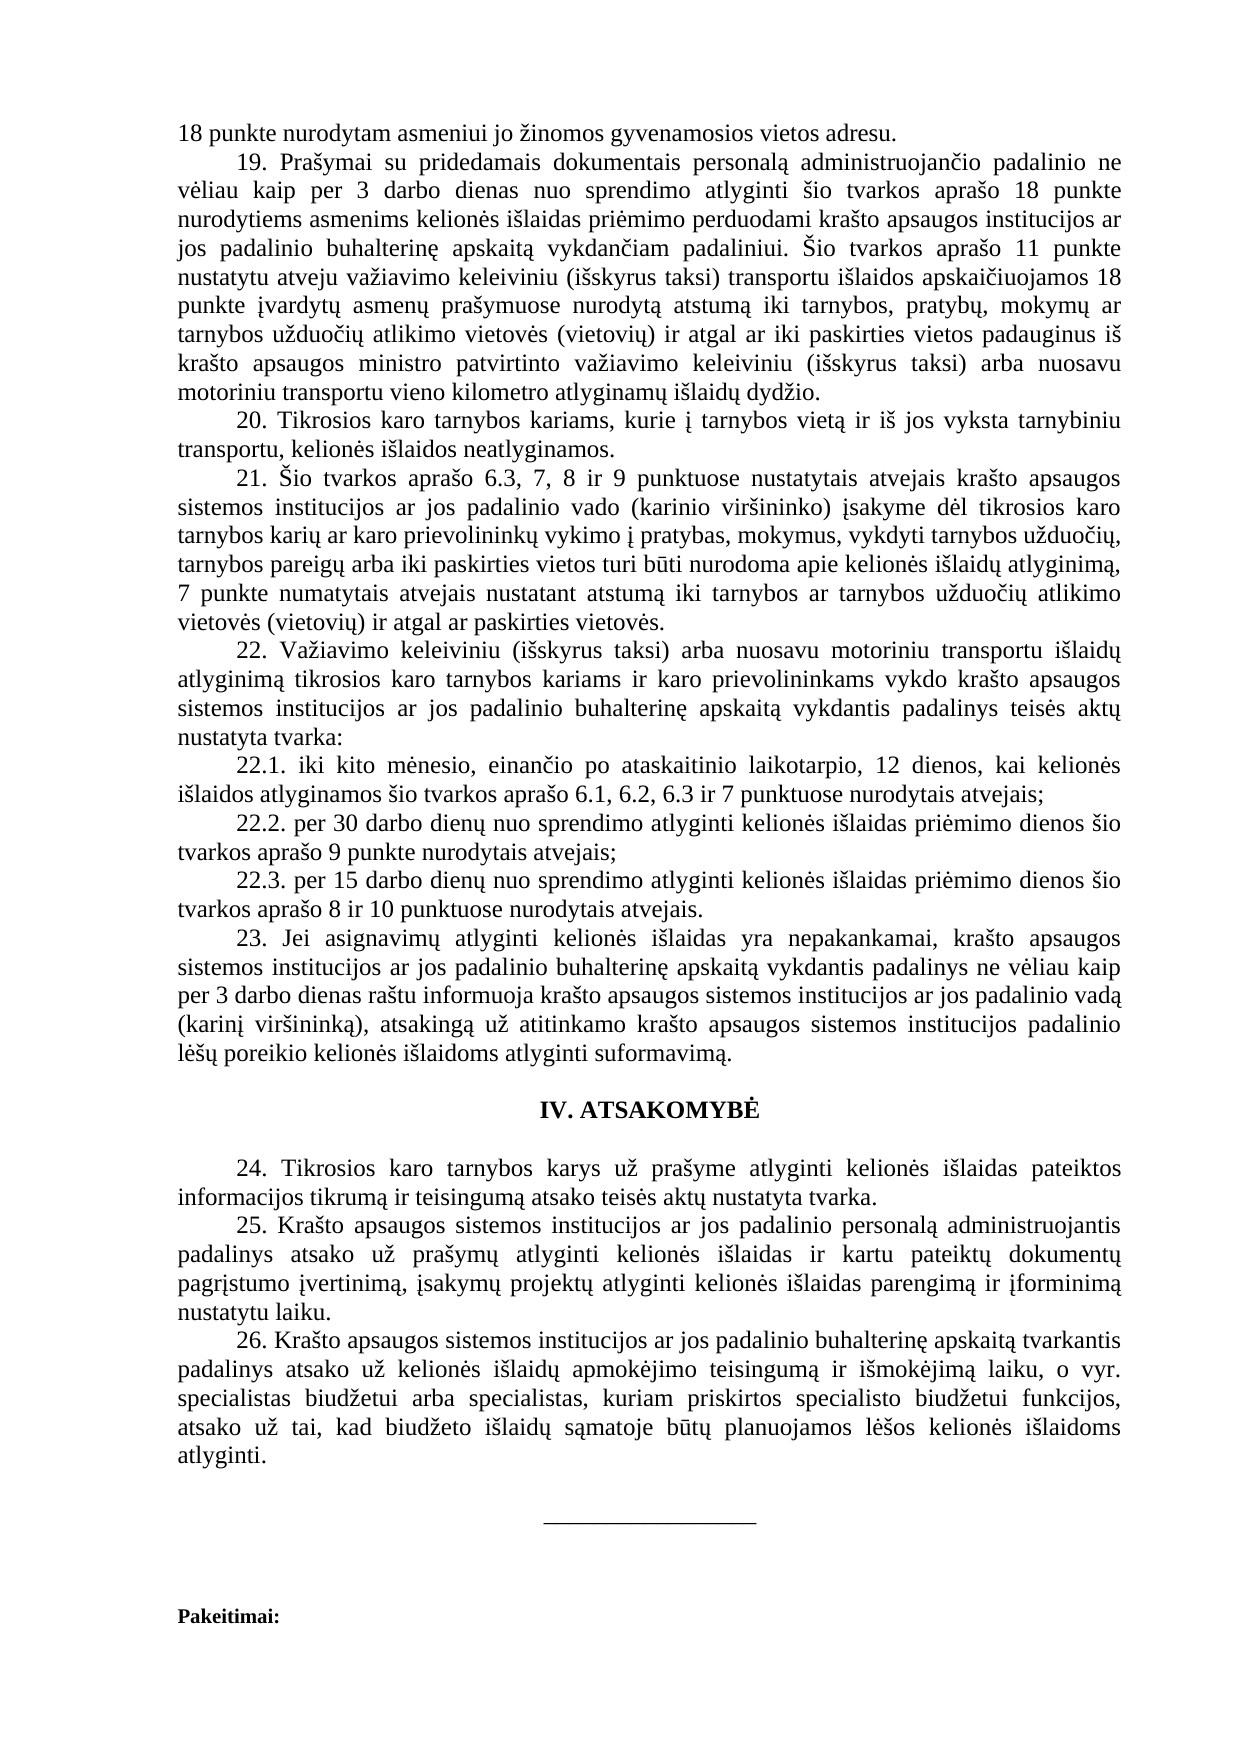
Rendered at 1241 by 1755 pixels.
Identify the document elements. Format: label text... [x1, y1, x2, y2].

text 19. Prašymai su pridedamais dokumentais personalą administruojančio padalinio ne vėliau kaip per 3 darbo dienas nuo sprendimo atlyginti šio tvarkos aprašo 18 punkte nurodytiems asmenims kelionės išlaidas priėmimo perduodami krašto apsaugos institucijos ar jos padalinio buhalterinę apskaitą vykdančiam padaliniui. Šio tvarkos aprašo 11 punkte nustatytu atveju važiavimo keleiviniu (išskyrus taksi) transportu išlaidos apskaičiuojamos 18 punkte įvardytų asmenų prašymuose nurodytą atstumą iki tarnybos, pratybų, mokymų ar tarnybos užduočių atlikimo vietovės (vietovių) ir atgal ar iki paskirties vietos padauginus iš krašto apsaugos ministro patvirtinto važiavimo keleiviniu (išskyrus taksi) arba nuosavu motoriniu transportu vieno kilometro atlyginamų išlaidų dydžio. [177, 147, 1122, 406]
text 20. Tikrosios karo tarnybos kariams, kurie į tarnybos vietą ir iš jos vyksta tarnybiniu transportu, kelionės išlaidos neatlyginamos. [177, 406, 1122, 463]
text 22.3. per 15 darbo dienų nuo sprendimo atlyginti kelionės išlaidas priėmimo dienos šio tvarkos aprašo 8 ir 10 punktuose nurodytais atvejais. [177, 866, 1122, 923]
text 18 punkte nurodytam asmeniui jo žinomos gyvenamosios vietos adresu. [177, 118, 1122, 147]
text _________________ [177, 1498, 1122, 1527]
text 26. Krašto apsaugos sistemos institucijos ar jos padalinio buhalterinę apskaitą tvarkantis padalinys atsako už kelionės išlaidų apmokėjimo teisingumą ir išmokėjimą laiku, o vyr. specialistas biudžetui arba specialistas, kuriam priskirtos specialisto biudžetui funkcijos, atsako už tai, kad biudžeto išlaidų sąmatoje būtų planuojamos lėšos kelionės išlaidoms atlyginti. [177, 1326, 1122, 1469]
text 22.1. iki kito mėnesio, einančio po ataskaitinio laikotarpio, 12 dienos, kai kelionės išlaidos atlyginamos šio tvarkos aprašo 6.1, 6.2, 6.3 ir 7 punktuose nurodytais atvejais; [177, 751, 1122, 808]
text 22.2. per 30 darbo dienų nuo sprendimo atlyginti kelionės išlaidas priėmimo dienos šio tvarkos aprašo 9 punkte nurodytais atvejais; [177, 808, 1122, 866]
text 24. Tikrosios karo tarnybos karys už prašyme atlyginti kelionės išlaidas pateiktos informacijos tikrumą ir teisingumą atsako teisės aktų nustatyta tvarka. [177, 1153, 1122, 1211]
text 21. Šio tvarkos aprašo 6.3, 7, 8 ir 9 punktuose nustatytais atvejais krašto apsaugos sistemos institucijos ar jos padalinio vado (karinio viršininko) įsakyme dėl tikrosios karo tarnybos karių ar karo prievolininkų vykimo į pratybas, mokymus, vykdyti tarnybos užduočių, tarnybos pareigų arba iki paskirties vietos turi būti nurodoma apie kelionės išlaidų atlyginimą, 7 punkte numatytais atvejais nustatant atstumą iki tarnybos ar tarnybos užduočių atlikimo vietovės (vietovių) ir atgal ar paskirties vietovės. [177, 463, 1122, 636]
text IV. ATSAKOMYBĖ [177, 1096, 1122, 1124]
text 22. Važiavimo keleiviniu (išskyrus taksi) arba nuosavu motoriniu transportu išlaidų atlyginimą tikrosios karo tarnybos kariams ir karo prievolininkams vykdo krašto apsaugos sistemos institucijos ar jos padalinio buhalterinę apskaitą vykdantis padalinys teisės aktų nustatyta tvarka: [177, 636, 1122, 751]
text 23. Jei asignavimų atlyginti kelionės išlaidas yra nepakankamai, krašto apsaugos sistemos institucijos ar jos padalinio buhalterinę apskaitą vykdantis padalinys ne vėliau kaip per 3 darbo dienas raštu informuoja krašto apsaugos sistemos institucijos ar jos padalinio vadą (karinį viršininką), atsakingą už atitinkamo krašto apsaugos sistemos institucijos padalinio lėšų poreikio kelionės išlaidoms atlyginti suformavimą. [177, 923, 1122, 1067]
text Pakeitimai: [177, 1604, 1122, 1628]
text 25. Krašto apsaugos sistemos institucijos ar jos padalinio personalą administruojantis padalinys atsako už prašymų atlyginti kelionės išlaidas ir kartu pateiktų dokumentų pagrįstumo įvertinimą, įsakymų projektų atlyginti kelionės išlaidas parengimą ir įforminimą nustatytu laiku. [177, 1211, 1122, 1326]
